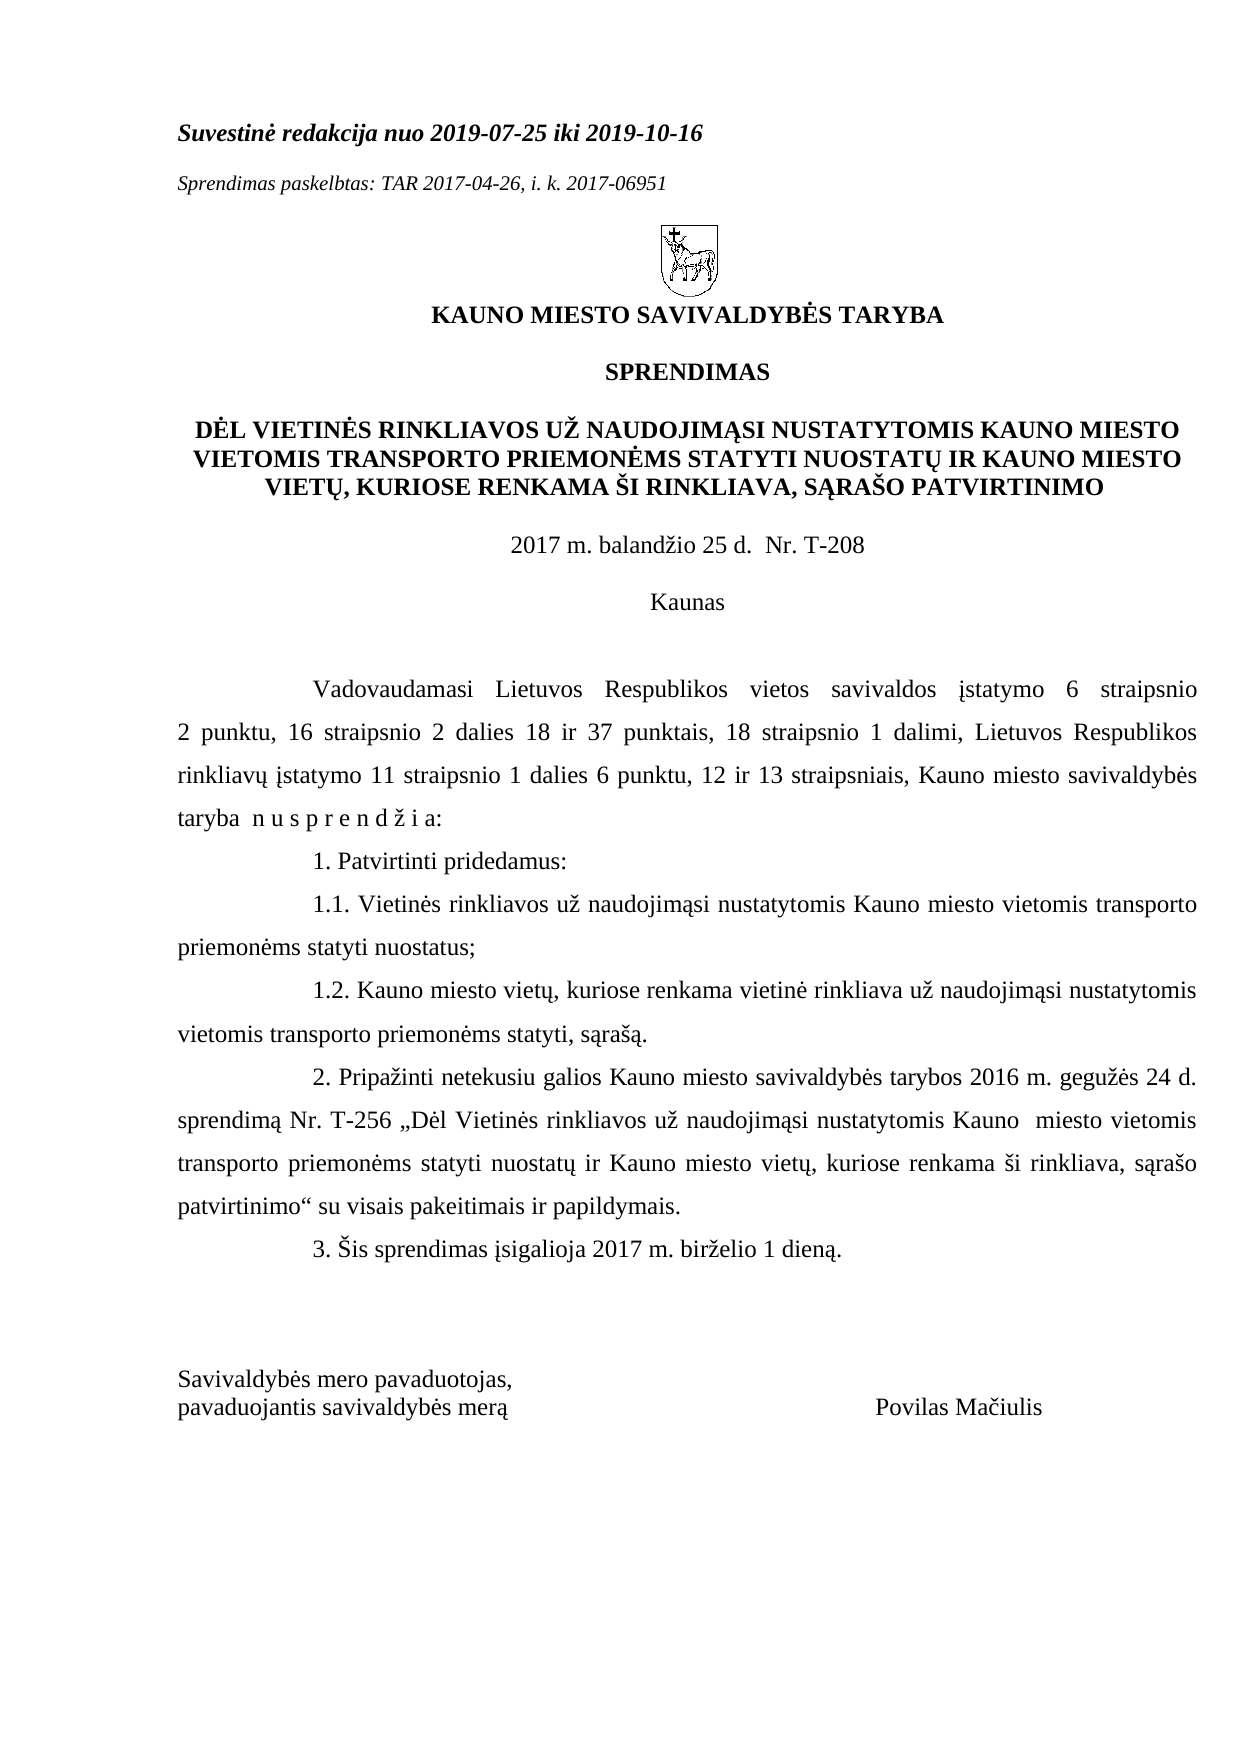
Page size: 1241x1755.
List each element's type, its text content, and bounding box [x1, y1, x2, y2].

text Kaunas [177, 587, 1198, 616]
text KAUNO MIESTO SAVIVALDYBĖS TARYBA [177, 300, 1198, 329]
text DĖL VIETINĖS RINKLIAVOS UŽ NAUDOJIMĄSI NUSTATYTOMIS KAUNO MIESTO VIETOMIS TRANSPORTO PRIEMONĖMS STATYTI NUOSTATŲ IR KAUNO MIESTO VIETŲ, KURIOSE RENKAMA ŠI RINKLIAVA, SĄRAŠO PATVIRTINIMO [177, 415, 1198, 501]
text pavaduojantis savivaldybės merą Povilas Mačiulis [177, 1392, 1198, 1421]
text 1.2. Kauno miesto vietų, kuriose renkama vietinė rinkliava už naudojimąsi nustatytomis vietomis transporto priemonėms statyti, sąrašą. [177, 976, 1198, 1047]
text Sprendimas paskelbtas: TAR 2017-04-26, i. k. 2017-06951 [177, 171, 1198, 195]
text 1. Patvirtinti pridedamus: [177, 846, 1198, 875]
text 1.1. Vietinės rinkliavos už naudojimąsi nustatytomis Kauno miesto vietomis transporto priemonėms statyti nuostatus; [177, 889, 1198, 961]
text 2017 m. balandžio 25 d. Nr. T-208 [177, 530, 1198, 559]
text Vadovaudamasi Lietuvos Respublikos vietos savivaldos įstatymo 6 straipsnio 2 punktu, 16 straipsnio 2 dalies 18 ir 37 punktais, 18 straipsnio 1 dalimi, Lietuvos Respublikos rinkliavų įstatymo 11 straipsnio 1 dalies 6 punktu, 12 ir 13 straipsniais, Kauno miesto savivaldybės taryba n u s p r e n d ž i a: [177, 674, 1198, 832]
text 3. Šis sprendimas įsigalioja 2017 m. birželio 1 dieną. [177, 1234, 1198, 1263]
text Suvestinė redakcija nuo 2019-07-25 iki 2019-10-16 [177, 118, 1198, 147]
text SPRENDIMAS [177, 357, 1198, 386]
text Savivaldybės mero pavaduotojas, [177, 1364, 1198, 1392]
text 2. Pripažinti netekusiu galios Kauno miesto savivaldybės tarybos 2016 m. gegužės 24 d. sprendimą Nr. T-256 „Dėl Vietinės rinkliavos už naudojimąsi nustatytomis Kauno miesto vietomis transporto priemonėms statyti nuostatų ir Kauno miesto vietų, kuriose renkama ši rinkliava, sąrašo patvirtinimo“ su visais pakeitimais ir papildymais. [177, 1062, 1198, 1220]
